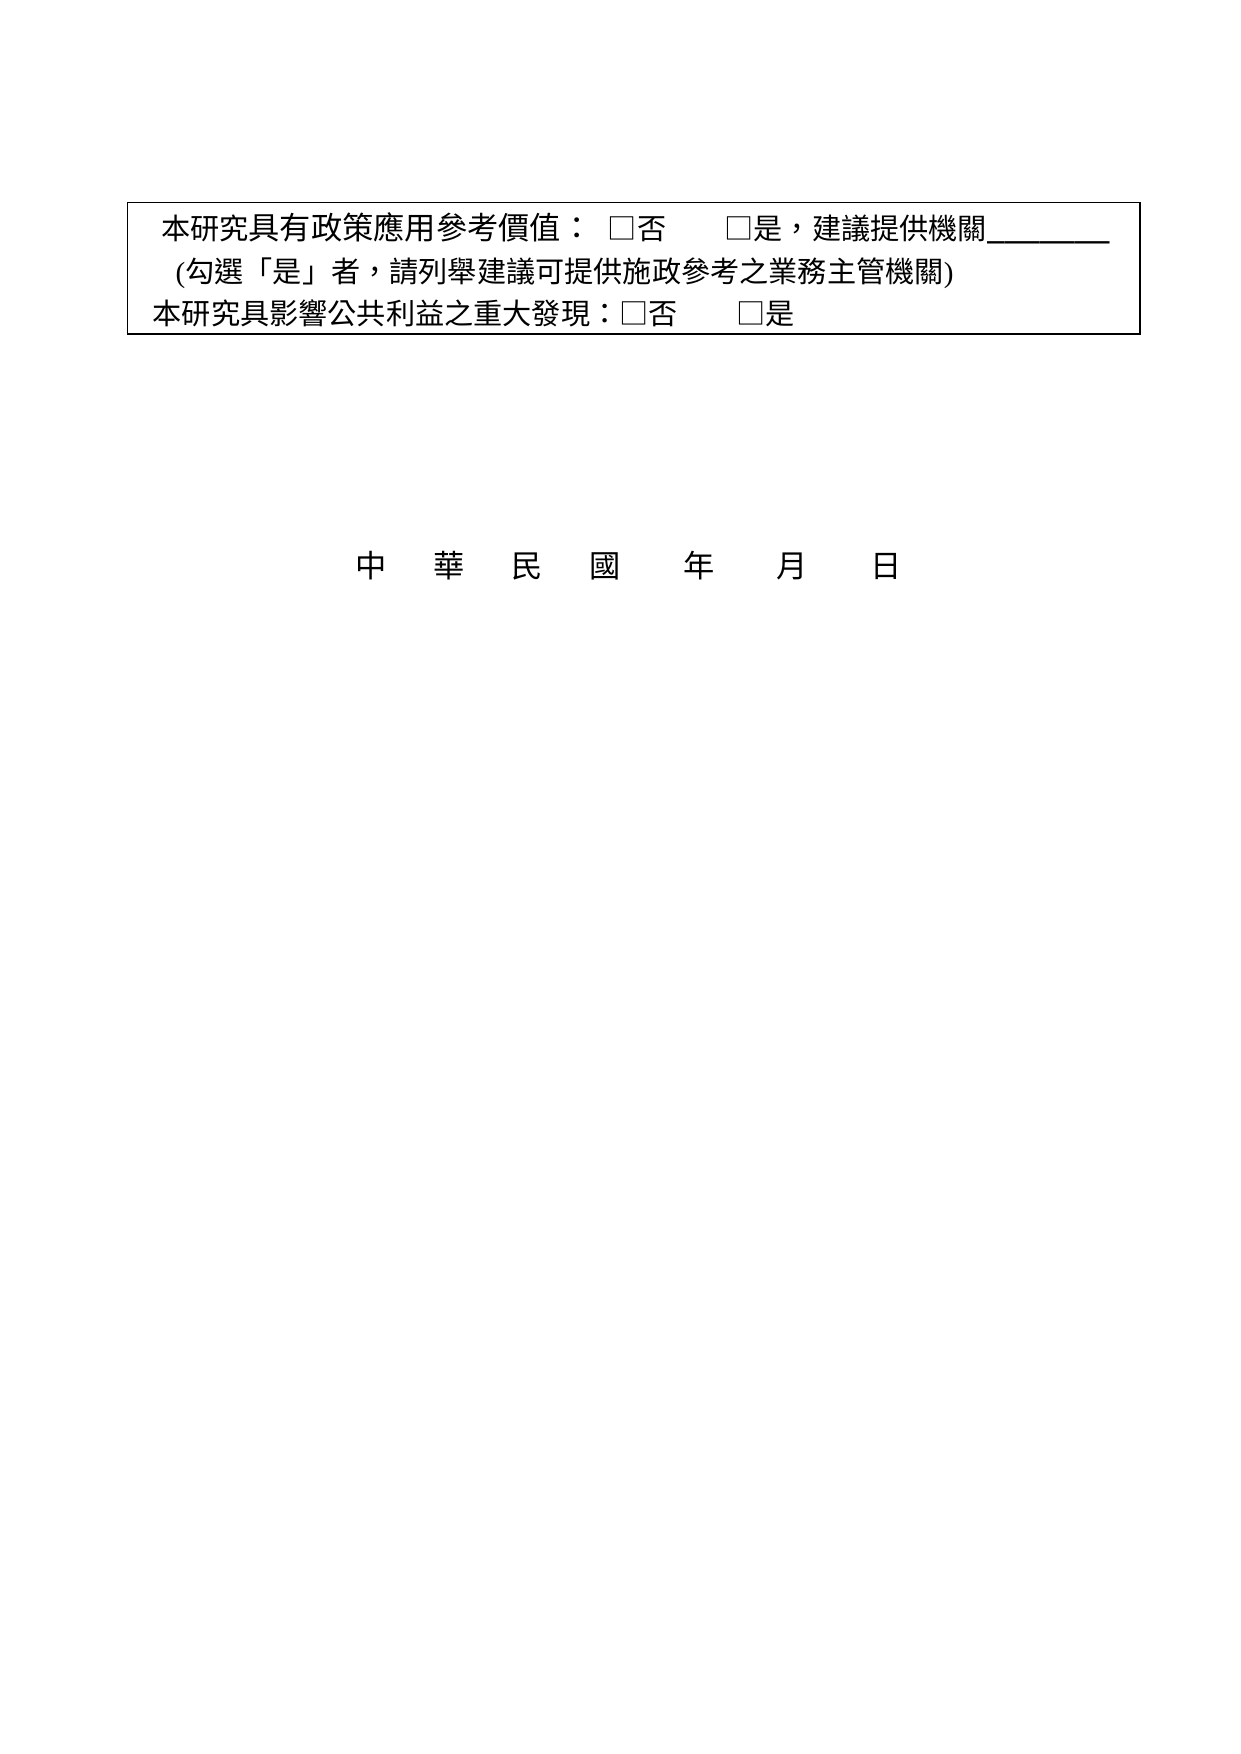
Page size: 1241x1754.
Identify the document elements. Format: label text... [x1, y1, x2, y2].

text 中 華 民 國 年 月 日 [75, 522, 1181, 585]
table_header 本研究具有政策應用參考價值： □否 □是，建議提供機關_______ (勾選「是」者，請列舉建議可提供施政參考之業務主管機關) 本研究具影響公共利益之重大發現：□否 □是 [128, 203, 1139, 333]
